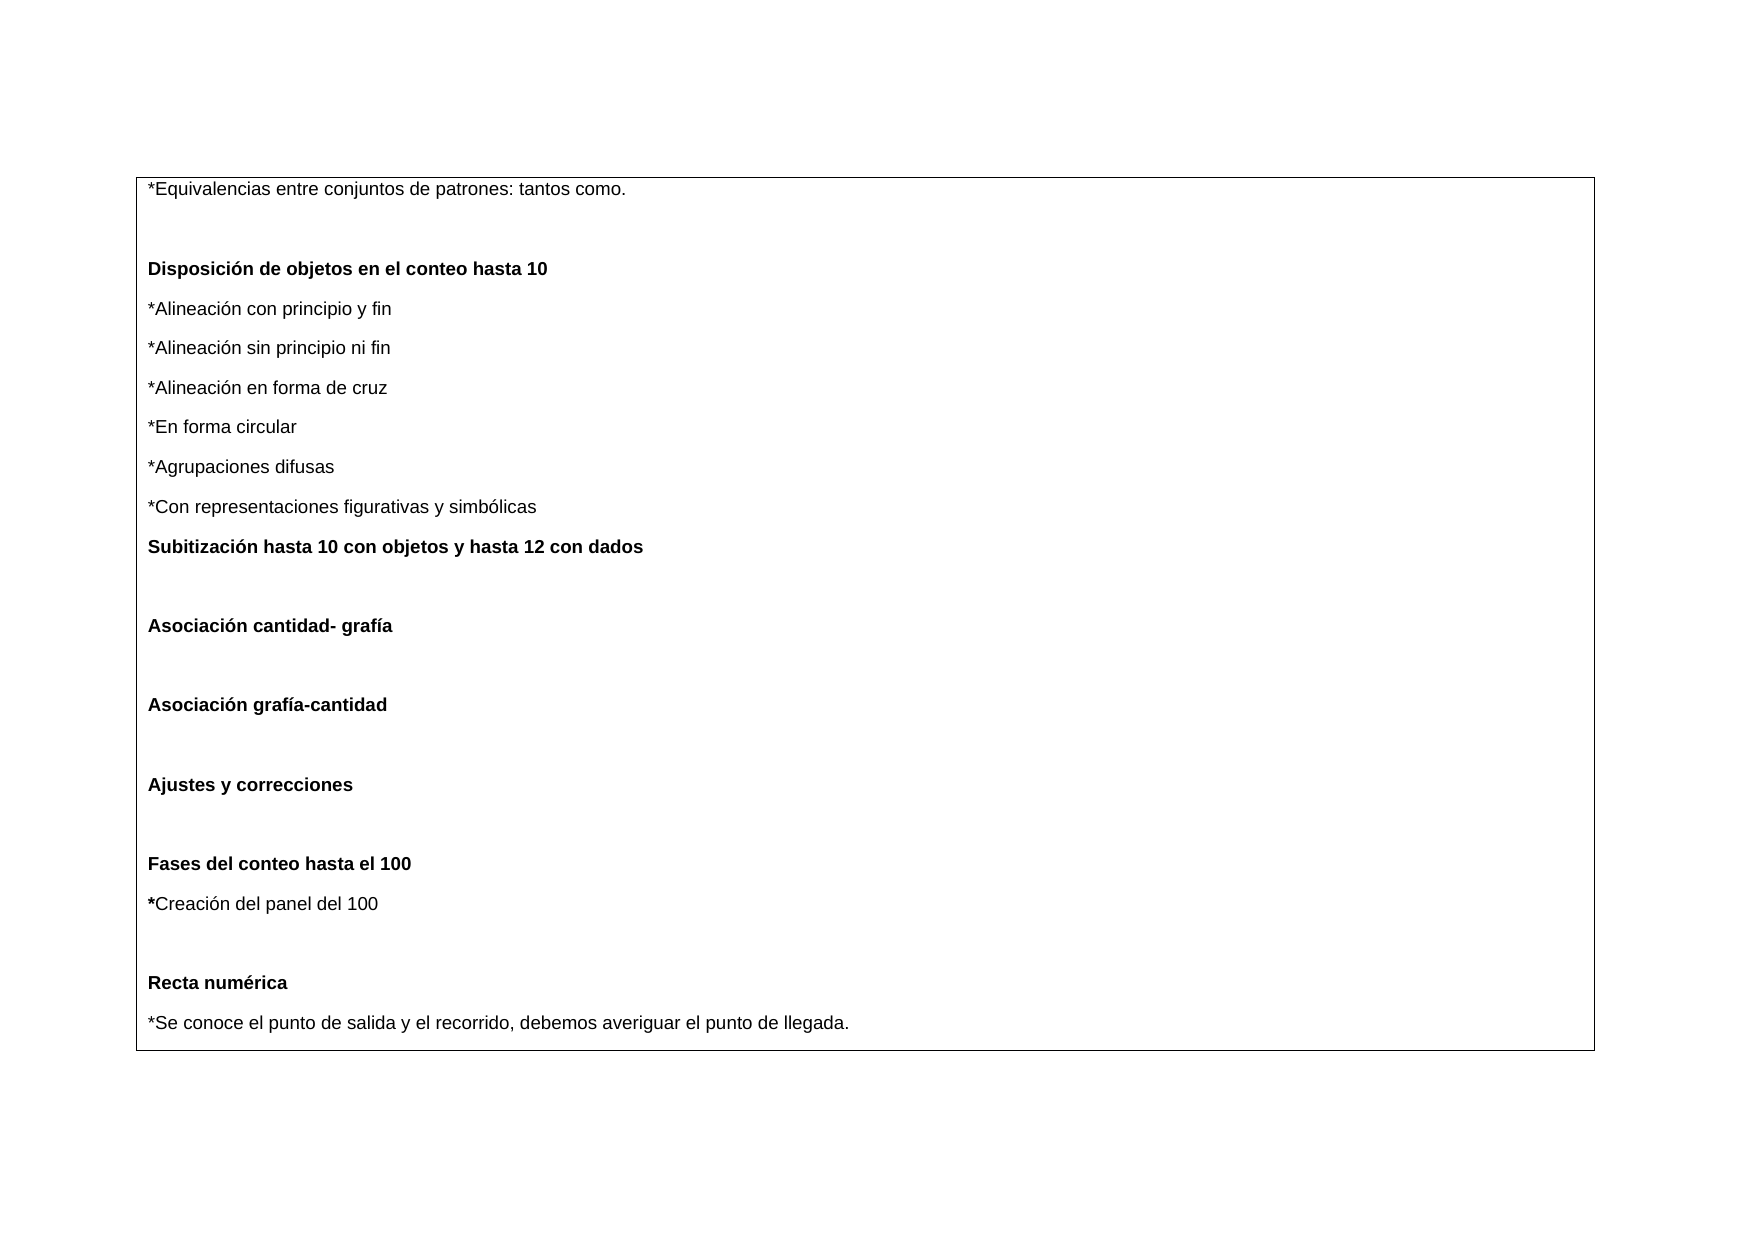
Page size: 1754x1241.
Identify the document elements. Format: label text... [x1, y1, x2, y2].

table_cell *Equivalencias entre conjuntos de patrones: tantos como. Disposición de objetos en el conteo hasta 10 *Alineación con principio y fin *Alineación sin principio ni fin *Alineación en forma de cruz *En forma circular *Agrupaciones difusas *Con representaciones figurativas y simbólicas Subitización hasta 10 con objetos y hasta 12 con dados Asociación cantidad- grafía Asociación grafía-cantidad Ajustes y correcciones Fases del conteo hasta el 100 *Creación del panel del 100 Recta numérica *Se conoce el punto de salida y el recorrido, debemos averiguar el punto de llegada. [137, 178, 1594, 1050]
